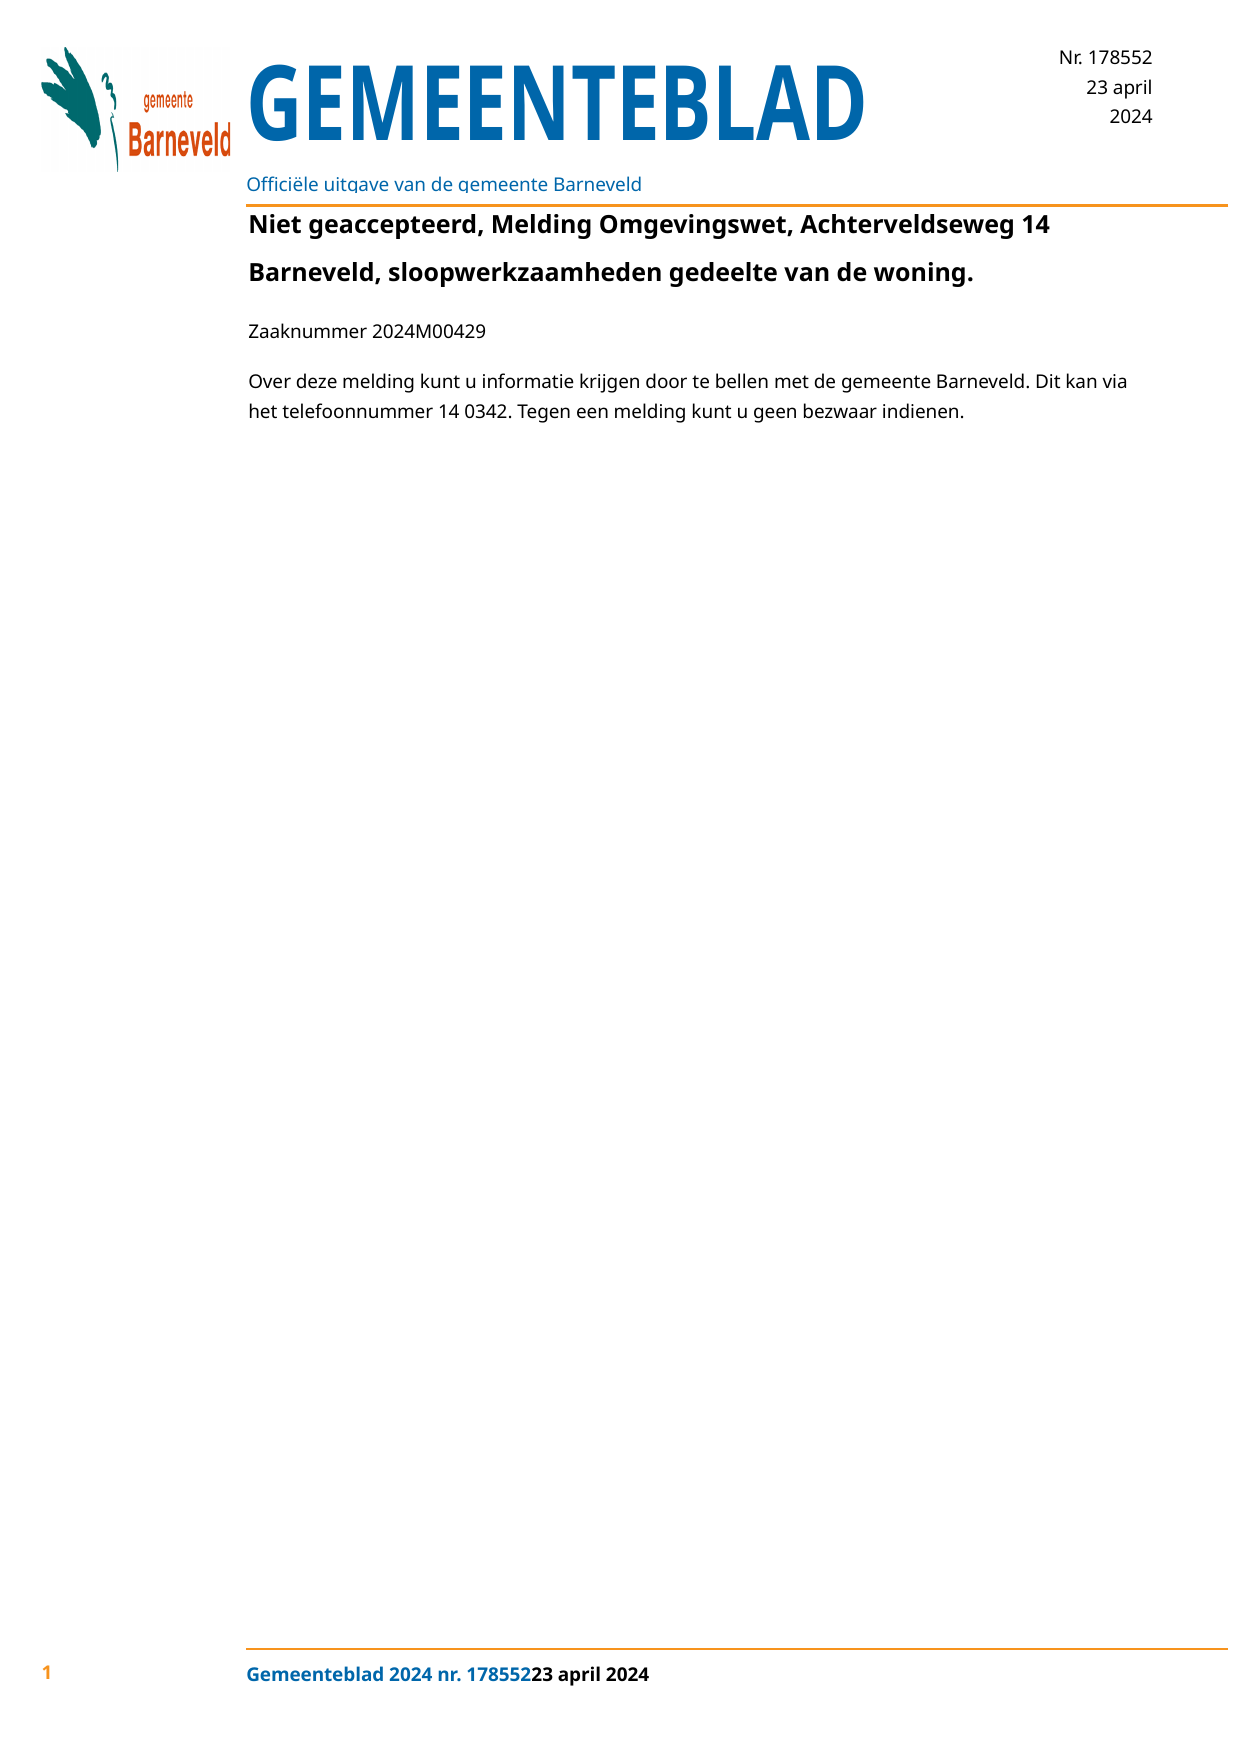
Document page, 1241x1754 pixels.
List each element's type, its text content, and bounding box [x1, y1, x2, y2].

text Over deze melding kunt u informatie krijgen door te bellen met de gemeente Barneveld. Dit kan via het telefoonnummer 14 0342. Tegen een melding kunt u geen bezwaar indienen. [248, 368, 1152, 424]
text Zaaknummer 2024M00429 [248, 318, 1152, 344]
text Niet geaccepteerd, Melding Omgevingswet, Achterveldseweg 14 Barneveld, sloopwerkzaamheden gedeelte van de woning. [248, 207, 1152, 288]
picture [41, 47, 231, 172]
